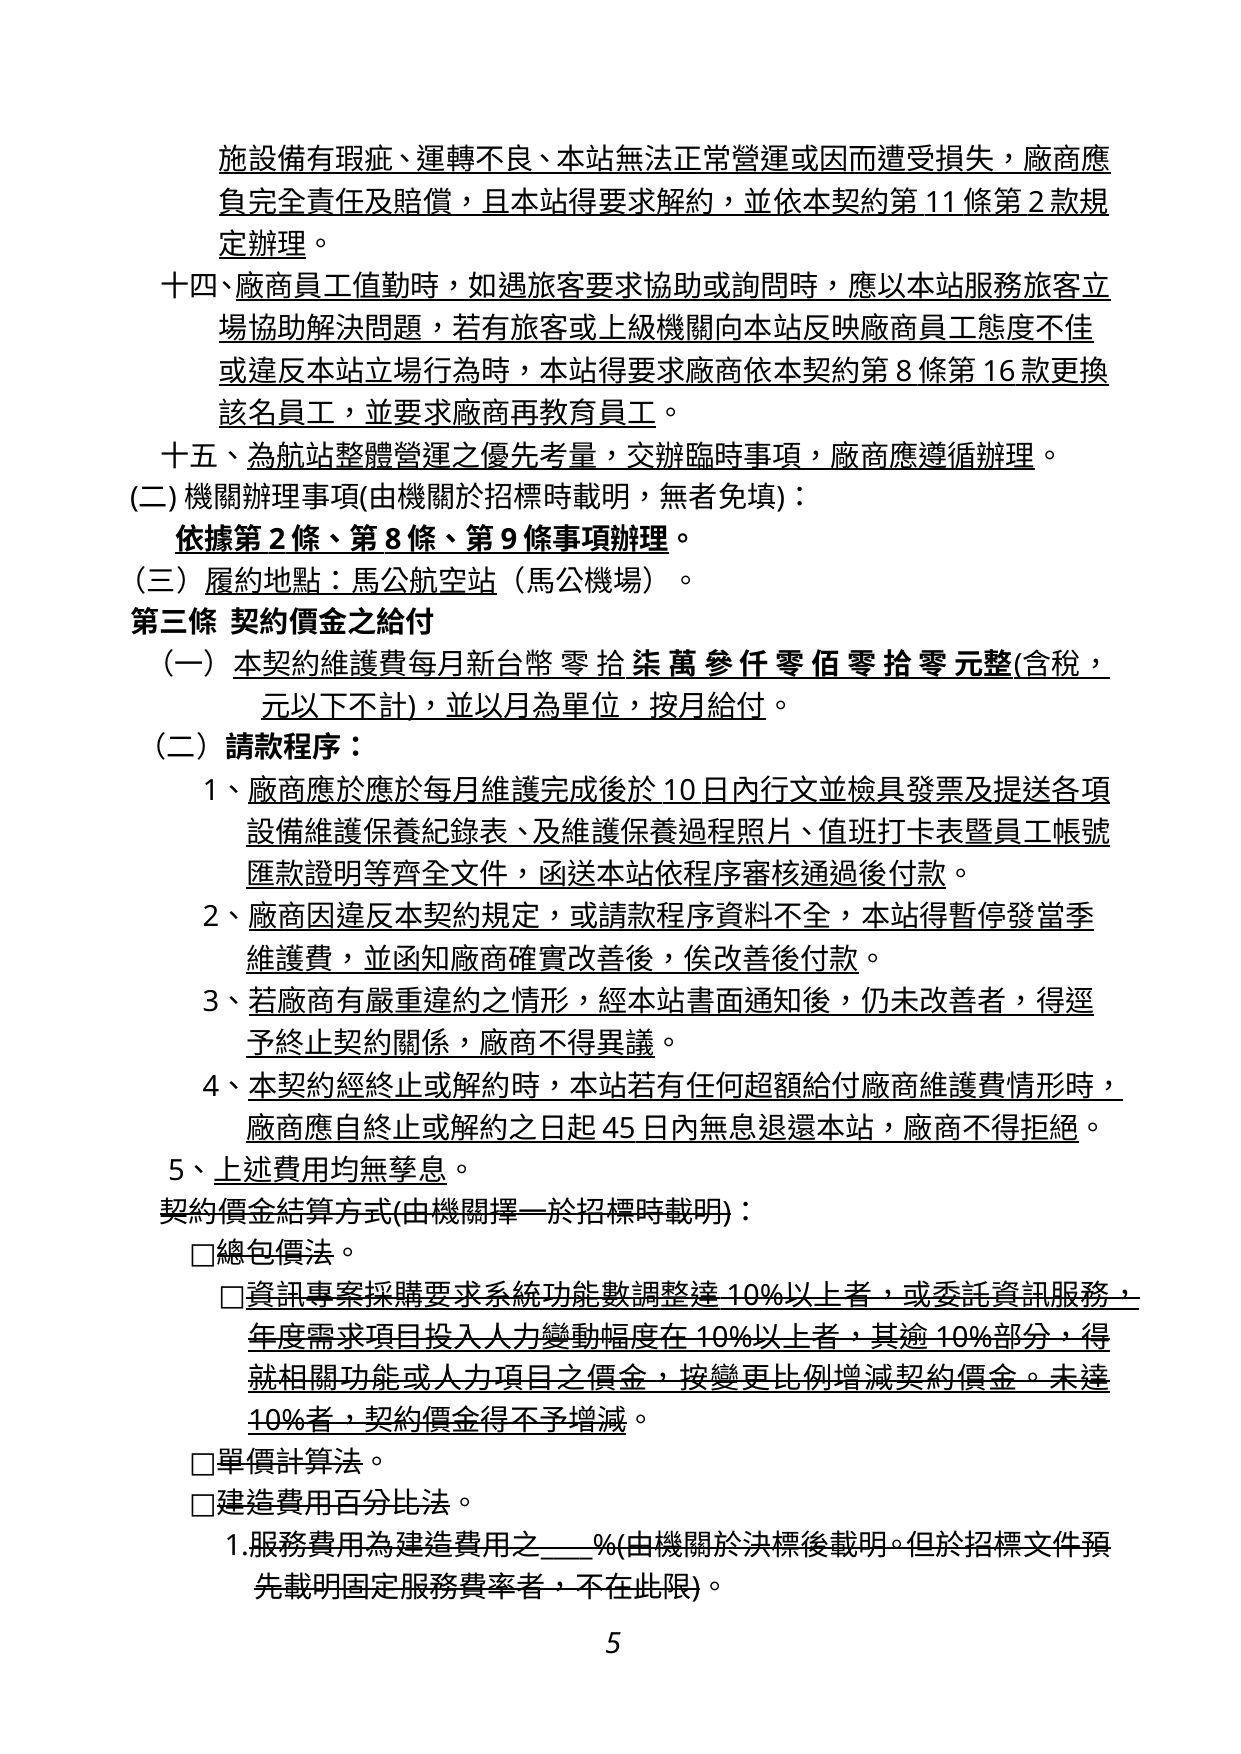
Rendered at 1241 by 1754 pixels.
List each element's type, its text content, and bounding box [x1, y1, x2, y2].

text 3、若廠商有嚴重違約之情形，經本站書面通知後，仍未改善者，得逕予終止契約關係，廠商不得異議。 [202, 978, 1110, 1062]
text 1.服務費用為建造費用之____%(由機關於決標後載明。但於招標文件預先載明固定服務費率者，不在此限)。 [224, 1522, 1110, 1606]
text □總包價法。 [189, 1231, 1110, 1272]
text 1、廠商應於應於每月維護完成後於10日內行文並檢具發票及提送各項設備維護保養紀錄表、及維護保養過程照片、值班打卡表暨員工帳號匯款證明等齊全文件，函送本站依程序審核通過後付款。 [202, 766, 1110, 893]
text 第三條 契約價金之給付 [130, 599, 1110, 641]
text （二）請款程序： [130, 724, 1110, 766]
text 契約價金結算方式(由機關擇一於招標時載明)： [159, 1189, 1110, 1231]
text 依據第2條、第8條、第9條事項辦理。 [130, 516, 1110, 558]
text 2、廠商因違反本契約規定，或請款程序資料不全，本站得暫停發當季維護費，並函知廠商確實改善後，俟改善後付款。 [202, 893, 1110, 978]
text 十五、為航站整體營運之優先考量，交辦臨時事項，廠商應遵循辦理。 [160, 432, 1110, 474]
text □資訊專案採購要求系統功能數調整達10%以上者，或委託資訊服務，年度需求項目投入人力變動幅度在10%以上者，其逾10%部分，得就相關功能或人力項目之價金，按變更比例增減契約價金。未達10%者，契約價金得不予增減。 [218, 1272, 1110, 1439]
text 施設備有瑕疵、運轉不良、本站無法正常營運或因而遭受損失，廠商應負完全責任及賠償，且本站得要求解約，並依本契約第11條第2款規定辦理。 [160, 136, 1110, 263]
text (二) 機關辦理事項(由機關於招標時載明，無者免填)： [130, 474, 1110, 516]
text 5、上述費用均無孳息。 [130, 1147, 1110, 1189]
text □建造費用百分比法。 [189, 1481, 1110, 1522]
text （一）本契約維護費每月新台幣 零 拾 柒 萬 參 仟 零 佰 零 拾 零 元整(含稅，元以下不計)，並以月為單位，按月給付。 [130, 641, 1110, 724]
text 4、本契約經終止或解約時，本站若有任何超額給付廠商維護費情形時，廠商應自終止或解約之日起45日內無息退還本站，廠商不得拒絕。 [202, 1062, 1110, 1147]
text 十四、廠商員工值勤時，如遇旅客要求協助或詢問時，應以本站服務旅客立場協助解決問題，若有旅客或上級機關向本站反映廠商員工態度不佳或違反本站立場行為時，本站得要求廠商依本契約第8條第16款更換該名員工，並要求廠商再教育員工。 [160, 263, 1110, 432]
text （三）履約地點：馬公航空站（馬公機場）。 [117, 558, 1110, 599]
text □單價計算法。 [189, 1439, 1110, 1481]
